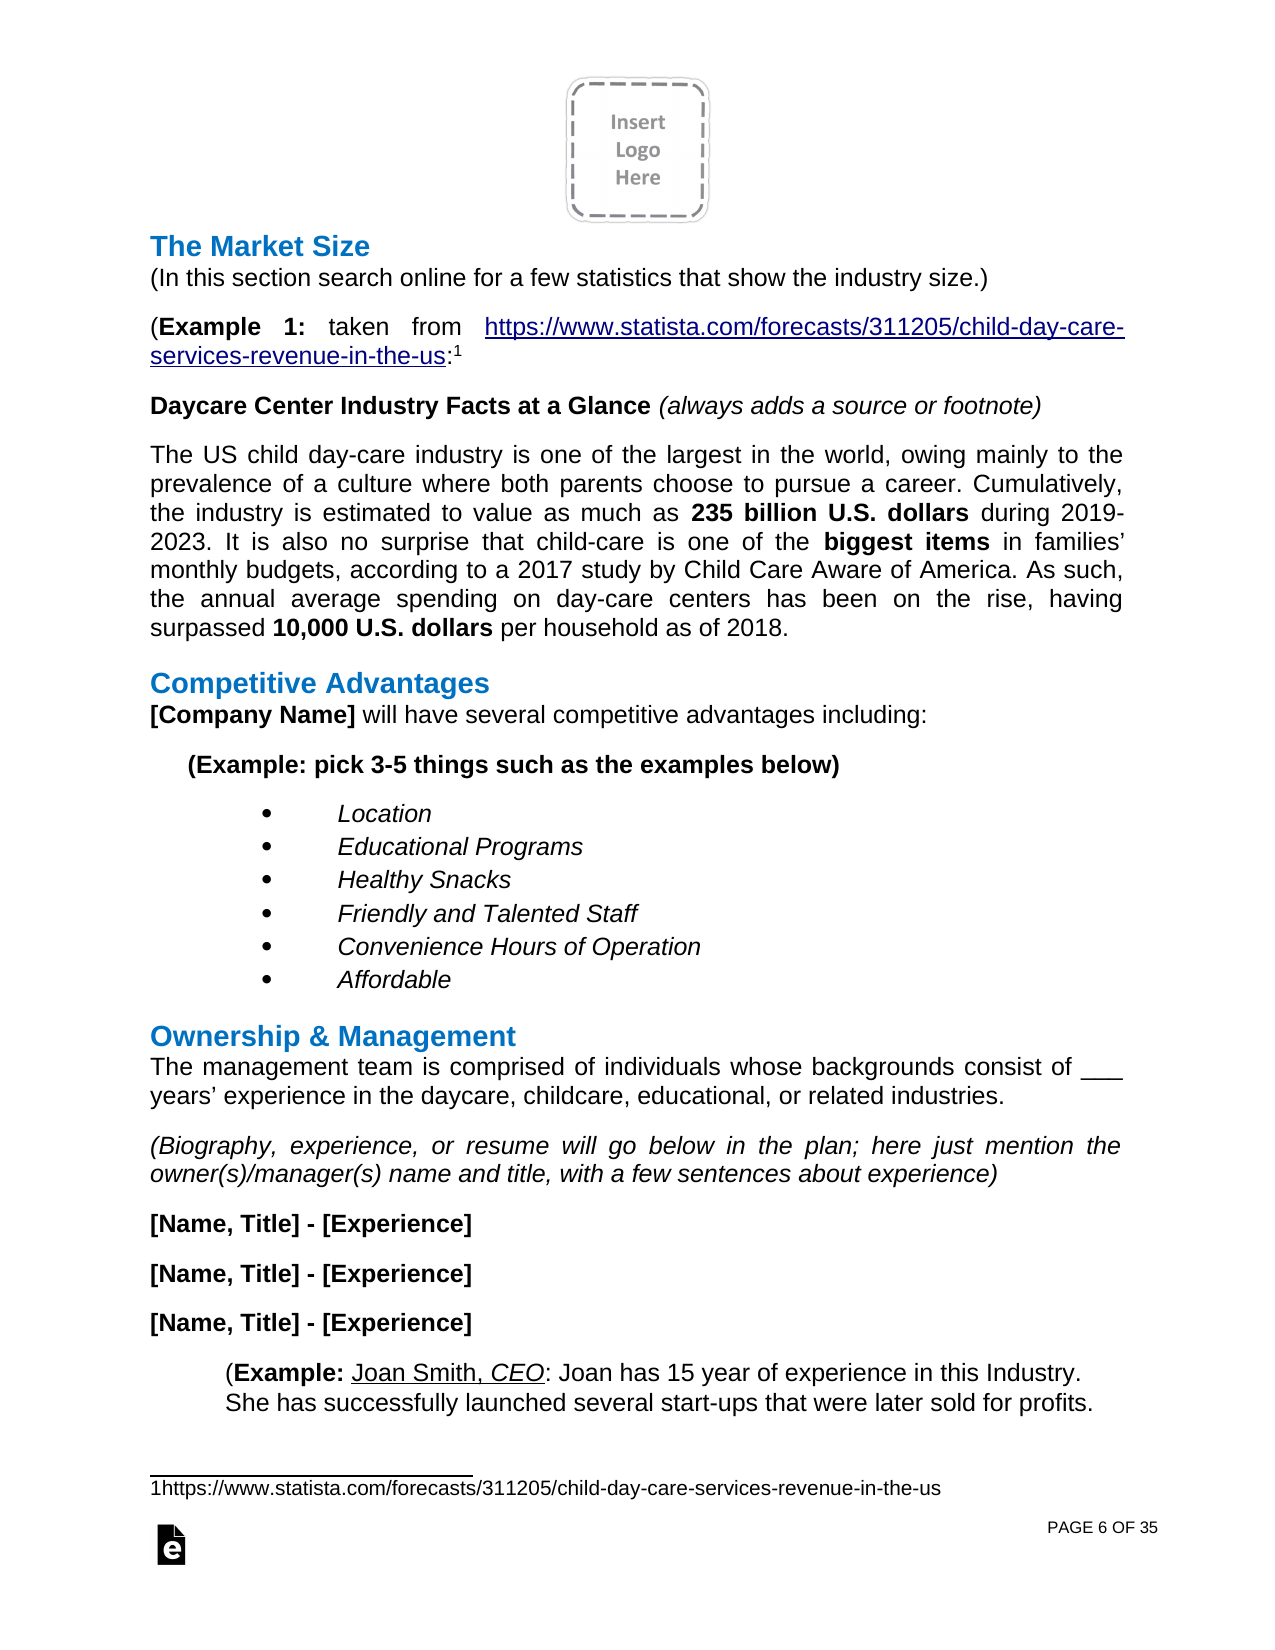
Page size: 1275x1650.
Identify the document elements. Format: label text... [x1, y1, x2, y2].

subtitle Competitive Advantages [150, 666, 1125, 700]
text (In this section search online for a few statistics that show the industry size.) [150, 263, 1125, 291]
text [Name, Title] - [Experience] [150, 1308, 1125, 1337]
subtitle Ownership & Management [150, 1019, 1125, 1052]
list Convenience Hours of Operation [262, 932, 1125, 961]
text The US child day-care industry is one of the largest in the world, owing mainly to the prevalence of a culture where both parents choose to pursue a career. Cumulatively, the industry is estimated to value as much as 235 billion U.S. dollars during 2019-2023. It is also no surprise that child-care is one of the biggest items in families’ monthly budgets, according to a 2017 study by Child Care Aware of America. As such, the annual average spending on day-care centers has been on the rise, having surpassed 10,000 U.S. dollars per household as of 2018. [150, 440, 1125, 641]
list Educational Programs [262, 832, 1125, 861]
text (Example 1: taken from https://www.statista.com/forecasts/311205/child-day-care-services-revenue-in-the-us: [150, 312, 1125, 370]
list Friendly and Talented Staff [262, 898, 1125, 927]
subtitle The Market Size [150, 229, 1125, 263]
text (Example: Joan Smith, CEO: Joan has 15 year of experience in this Industry. She has successfully launched several start-ups that were later sold for profits. [225, 1358, 1125, 1417]
text [Name, Title] - [Experience] [150, 1209, 1125, 1238]
list Location [262, 799, 1125, 828]
text (Example: pick 3-5 things such as the examples below) [187, 749, 1125, 778]
text https://www.statista.com/forecasts/311205/child-day-care-services-revenue-in-the-us [150, 1476, 1125, 1500]
text (Biography, experience, or resume will go below in the plan; here just mention the owner(s)/manager(s) name and title, with a few sentences about experience) [150, 1131, 1125, 1188]
list Healthy Snacks [262, 865, 1125, 894]
list Affordable [262, 965, 1125, 994]
text Daycare Center Industry Facts at a Glance (always adds a source or footnote) [150, 391, 1125, 419]
text [Company Name] will have several competitive advantages including: [150, 700, 1125, 729]
text The management team is comprised of individuals whose backgrounds consist of ___ years’ experience in the daycare, childcare, educational, or related industries. [150, 1052, 1125, 1110]
text [Name, Title] - [Experience] [150, 1258, 1125, 1287]
